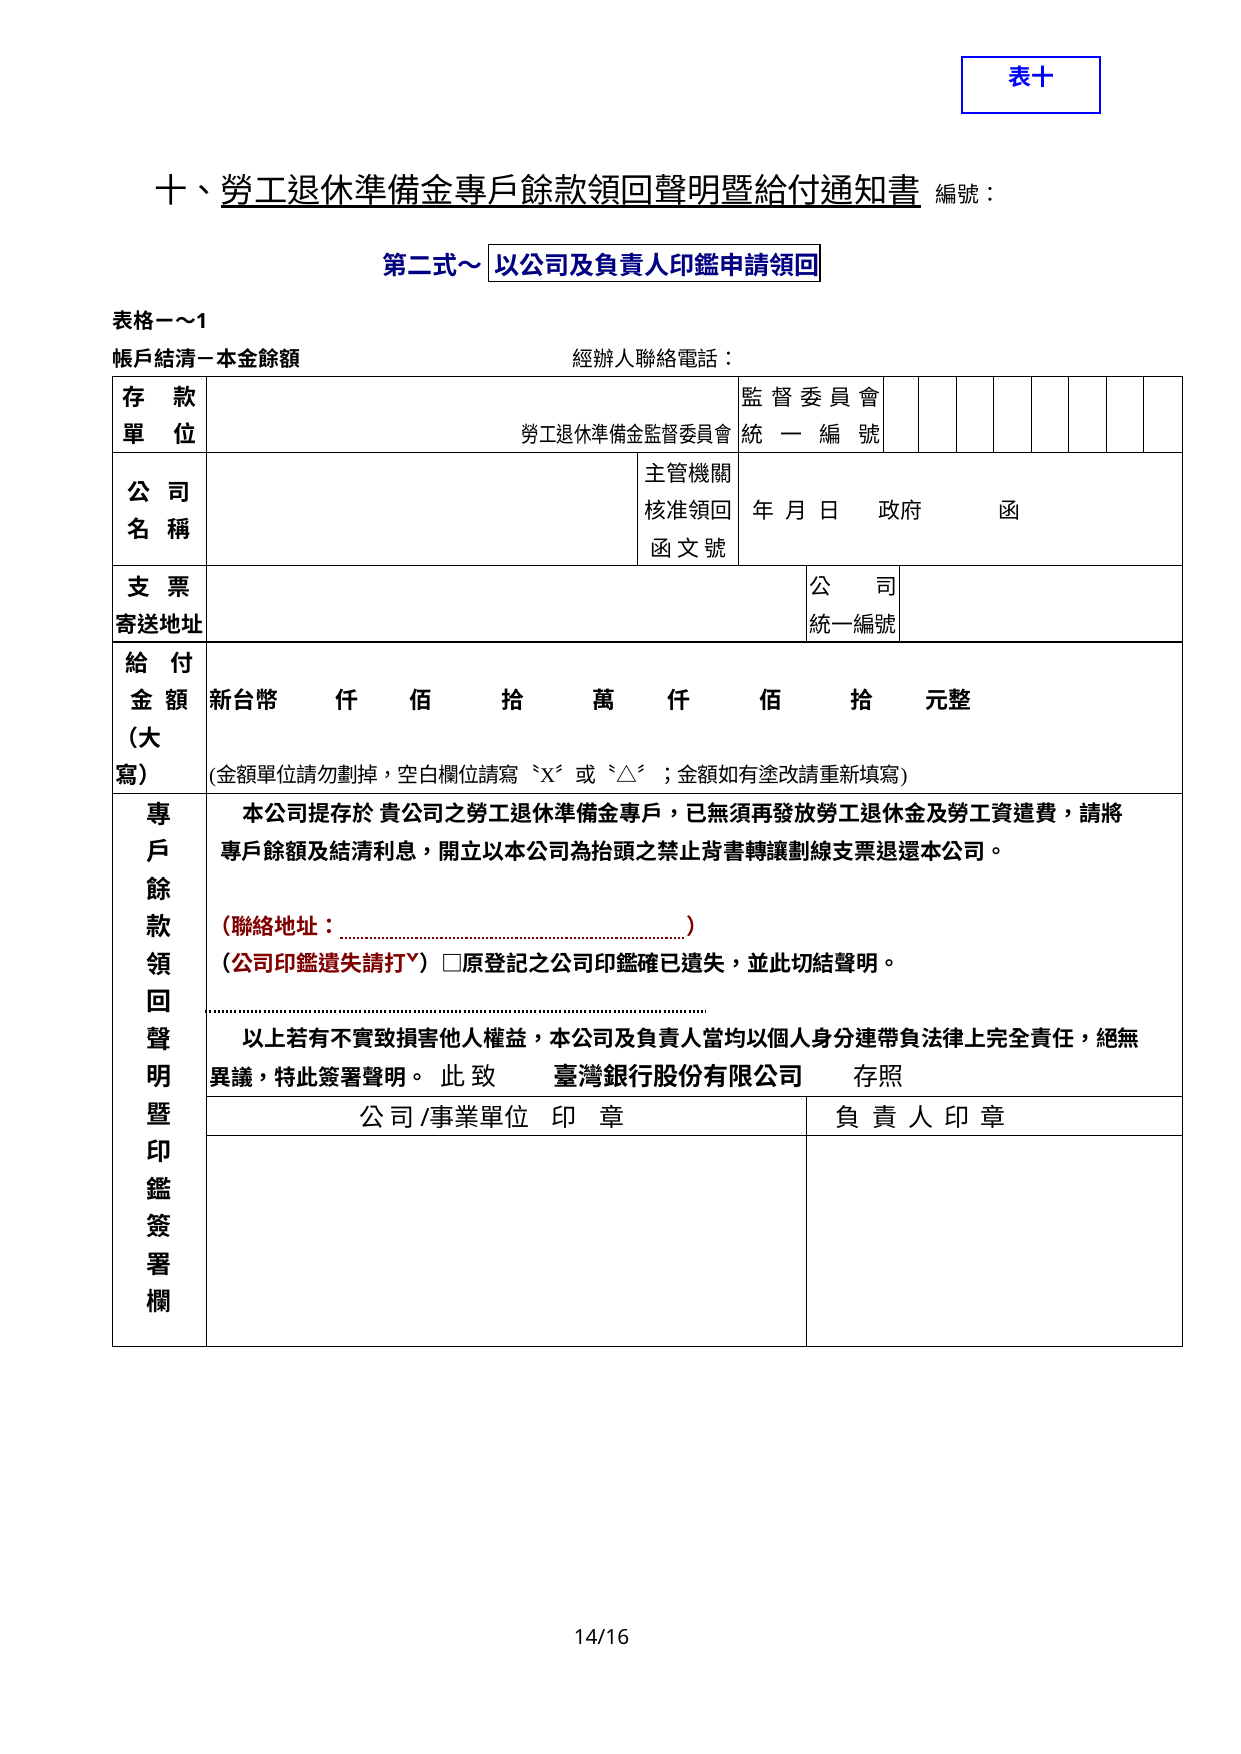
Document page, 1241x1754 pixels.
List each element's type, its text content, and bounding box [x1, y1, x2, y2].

table_cell 本公司提存於 貴公司之勞工退休準備金專戶，已無須再發放勞工退休金及勞工資遣費，請將 專戶餘額及結清利息，開立以本公司為抬頭之禁止背書轉讓劃線支票退還本公司。 （聯絡地址： ） （公司印鑑遺失請打ˇ）□原登記之公司印鑑確已遺失，並此切結聲明。 以上若有不實致損害他人權益，本公司及負責人當均以個人身分連帶負法律上完全責任，絕無 異議，特此簽署聲明。 此 致 臺灣銀行股份有限公司 存照 [207, 794, 1182, 1096]
table_cell 負 責 人 印 章 [807, 1097, 1182, 1134]
table_header 監督委員會 統一編號 [739, 377, 883, 452]
table_cell 公 司 /事業單位 印 章 [207, 1097, 806, 1134]
table_cell 公 司 名 稱 [113, 453, 206, 565]
text 十、勞工退休準備金專戶餘款領回聲明暨給付通知書 編號： [112, 151, 1090, 226]
table_header [1032, 377, 1068, 452]
table_header 存 款 單 位 [113, 377, 206, 452]
table_cell [207, 1136, 806, 1346]
table_cell 新台幣 仟 佰 拾 萬 仟 佰 拾 元整 (金額單位請勿劃掉，空白欄位請寫〝X〞或〝△〞；金額如有塗改請重新填寫) [207, 643, 1182, 792]
table_header [1144, 377, 1182, 452]
table_cell 給 付 金 額 （大寫） [113, 643, 206, 792]
table_header [919, 377, 956, 452]
table_header [884, 377, 918, 452]
table_header [1069, 377, 1106, 452]
text 第二式～ 以公司及負責人印鑑申請領回 [112, 226, 1090, 301]
table_cell 主管機關 核准領回 函 文 號 [638, 453, 738, 565]
table_cell [900, 566, 1182, 641]
table_cell [207, 453, 637, 565]
table_cell [207, 566, 806, 641]
table_cell 年 月 日 政府 函 [739, 453, 1182, 565]
text [963, 58, 1099, 112]
table_cell 支 票 寄送地址 [113, 566, 206, 641]
table_header [957, 377, 993, 452]
table_cell 專 戶 餘 款 領 回 聲 明 暨 印 鑑 簽 署 欄 ※ 1. 2. 請 請 詳 墊 閱 滑 ； 鼠 並 墊 填 ； 寫 印 資 章 料 蓋 及 清 蓋 楚 章 。 [113, 794, 206, 1346]
text 帳戶結清－本金餘額 經辦人聯絡電話： [112, 338, 1090, 376]
table_header 勞工退休準備金監督委員會 [207, 377, 738, 452]
table_cell 公司 統一編號 [807, 566, 899, 641]
table_header [1107, 377, 1143, 452]
table_header [994, 377, 1031, 452]
text 表十 [978, 66, 1084, 91]
table_cell [807, 1136, 1182, 1346]
text 表格ㄧ～1 [112, 301, 1090, 338]
